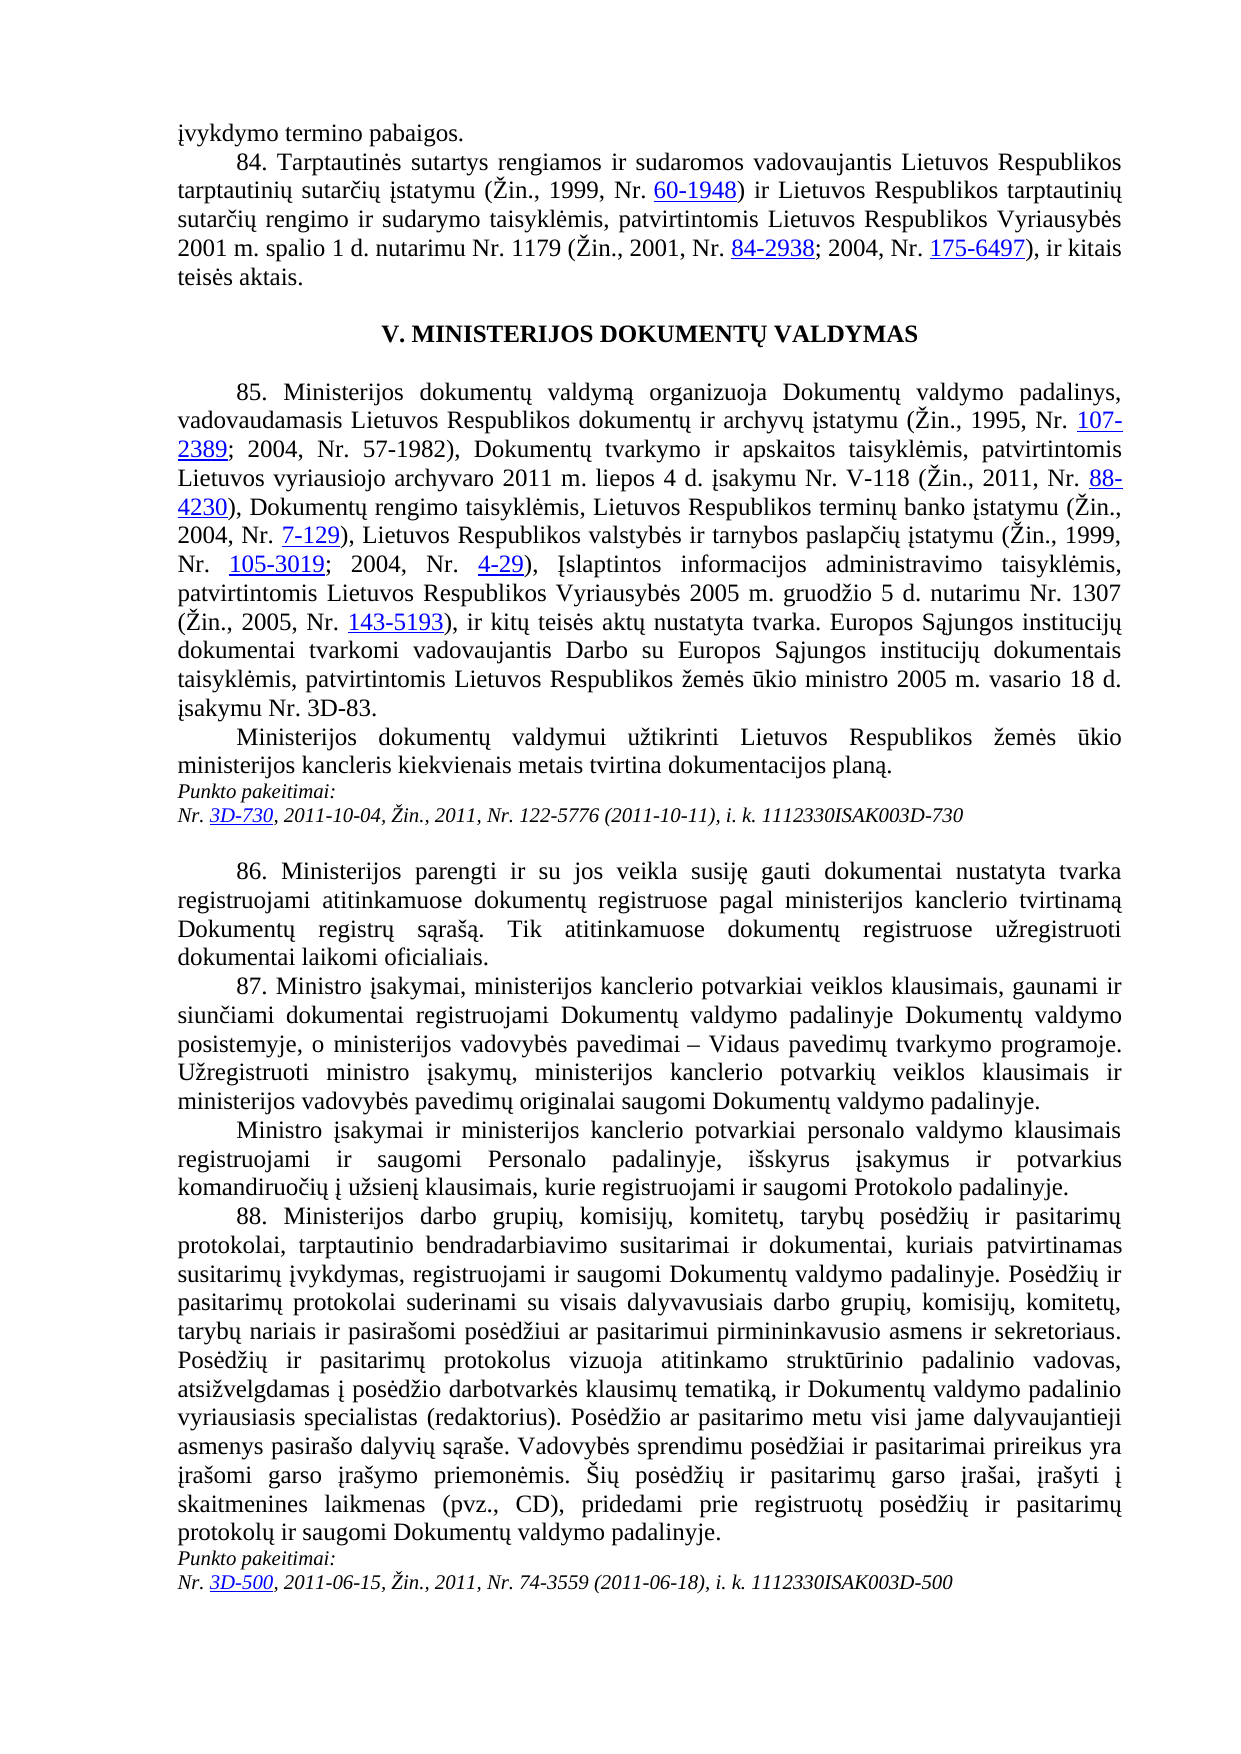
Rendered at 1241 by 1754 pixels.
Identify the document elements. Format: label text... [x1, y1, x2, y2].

text Ministro įsakymai ir ministerijos kanclerio potvarkiai personalo valdymo klausimais registruojami ir saugomi Personalo padalinyje, išskyrus įsakymus ir potvarkius komandiruočių į užsienį klausimais, kurie registruojami ir saugomi Protokolo padalinyje. [177, 1115, 1122, 1201]
text Punkto pakeitimai: [177, 1546, 1122, 1570]
text 84. Tarptautinės sutartys rengiamos ir sudaromos vadovaujantis Lietuvos Respublikos tarptautinių sutarčių įstatymu (Žin., 1999, Nr. 60-1948) ir Lietuvos Respublikos tarptautinių sutarčių rengimo ir sudarymo taisyklėmis, patvirtintomis Lietuvos Respublikos Vyriausybės 2001 m. spalio 1 d. nutarimu Nr. 1179 (Žin., 2001, Nr. 84-2938; 2004, Nr. 175-6497), ir kitais teisės aktais. [177, 147, 1122, 291]
text 85. Ministerijos dokumentų valdymą organizuoja Dokumentų valdymo padalinys, vadovaudamasis Lietuvos Respublikos dokumentų ir archyvų įstatymu (Žin., 1995, Nr. 107-2389; 2004, Nr. 57-1982), Dokumentų tvarkymo ir apskaitos taisyklėmis, patvirtintomis Lietuvos vyriausiojo archyvaro 2011 m. liepos 4 d. įsakymu Nr. V-118 (Žin., 2011, Nr. 88-4230), Dokumentų rengimo taisyklėmis, Lietuvos Respublikos terminų banko įstatymu (Žin., 2004, Nr. 7-129), Lietuvos Respublikos valstybės ir tarnybos paslapčių įstatymu (Žin., 1999, Nr. 105-3019; 2004, Nr. 4-29), Įslaptintos informacijos administravimo taisyklėmis, patvirtintomis Lietuvos Respublikos Vyriausybės 2005 m. gruodžio 5 d. nutarimu Nr. 1307 (Žin., 2005, Nr. 143-5193), ir kitų teisės aktų nustatyta tvarka. Europos Sąjungos institucijų dokumentai tvarkomi vadovaujantis Darbo su Europos Sąjungos institucijų dokumentais taisyklėmis, patvirtintomis Lietuvos Respublikos žemės ūkio ministro 2005 m. vasario 18 d. įsakymu Nr. 3D-83. [177, 377, 1122, 722]
text įvykdymo termino pabaigos. [177, 118, 1122, 147]
text 86. Ministerijos parengti ir su jos veikla susiję gauti dokumentai nustatyta tvarka registruojami atitinkamuose dokumentų registruose pagal ministerijos kanclerio tvirtinamą Dokumentų registrų sąrašą. Tik atitinkamuose dokumentų registruose užregistruoti dokumentai laikomi oficialiais. [177, 856, 1122, 971]
text Punkto pakeitimai: [177, 779, 1122, 803]
text V. MINISTERIJOS DOKUMENTŲ VALDYMAS [177, 319, 1122, 348]
text 88. Ministerijos darbo grupių, komisijų, komitetų, tarybų posėdžių ir pasitarimų protokolai, tarptautinio bendradarbiavimo susitarimai ir dokumentai, kuriais patvirtinamas susitarimų įvykdymas, registruojami ir saugomi Dokumentų valdymo padalinyje. Posėdžių ir pasitarimų protokolai suderinami su visais dalyvavusiais darbo grupių, komisijų, komitetų, tarybų nariais ir pasirašomi posėdžiui ar pasitarimui pirmininkavusio asmens ir sekretoriaus. Posėdžių ir pasitarimų protokolus vizuoja atitinkamo struktūrinio padalinio vadovas, atsižvelgdamas į posėdžio darbotvarkės klausimų tematiką, ir Dokumentų valdymo padalinio vyriausiasis specialistas (redaktorius). Posėdžio ar pasitarimo metu visi jame dalyvaujantieji asmenys pasirašo dalyvių sąraše. Vadovybės sprendimu posėdžiai ir pasitarimai prireikus yra įrašomi garso įrašymo priemonėmis. Šių posėdžių ir pasitarimų garso įrašai, įrašyti į skaitmenines laikmenas (pvz., CD), pridedami prie registruotų posėdžių ir pasitarimų protokolų ir saugomi Dokumentų valdymo padalinyje. [177, 1201, 1122, 1546]
text Ministerijos dokumentų valdymui užtikrinti Lietuvos Respublikos žemės ūkio ministerijos kancleris kiekvienais metais tvirtina dokumentacijos planą. [177, 722, 1122, 779]
text Nr. 3D-730, 2011-10-04, Žin., 2011, Nr. 122-5776 (2011-10-11), i. k. 1112330ISAK003D-730 [177, 803, 1122, 827]
text Nr. 3D-500, 2011-06-15, Žin., 2011, Nr. 74-3559 (2011-06-18), i. k. 1112330ISAK003D-500 [177, 1570, 1122, 1594]
text 87. Ministro įsakymai, ministerijos kanclerio potvarkiai veiklos klausimais, gaunami ir siunčiami dokumentai registruojami Dokumentų valdymo padalinyje Dokumentų valdymo posistemyje, o ministerijos vadovybės pavedimai – Vidaus pavedimų tvarkymo programoje. Užregistruoti ministro įsakymų, ministerijos kanclerio potvarkių veiklos klausimais ir ministerijos vadovybės pavedimų originalai saugomi Dokumentų valdymo padalinyje. [177, 971, 1122, 1115]
